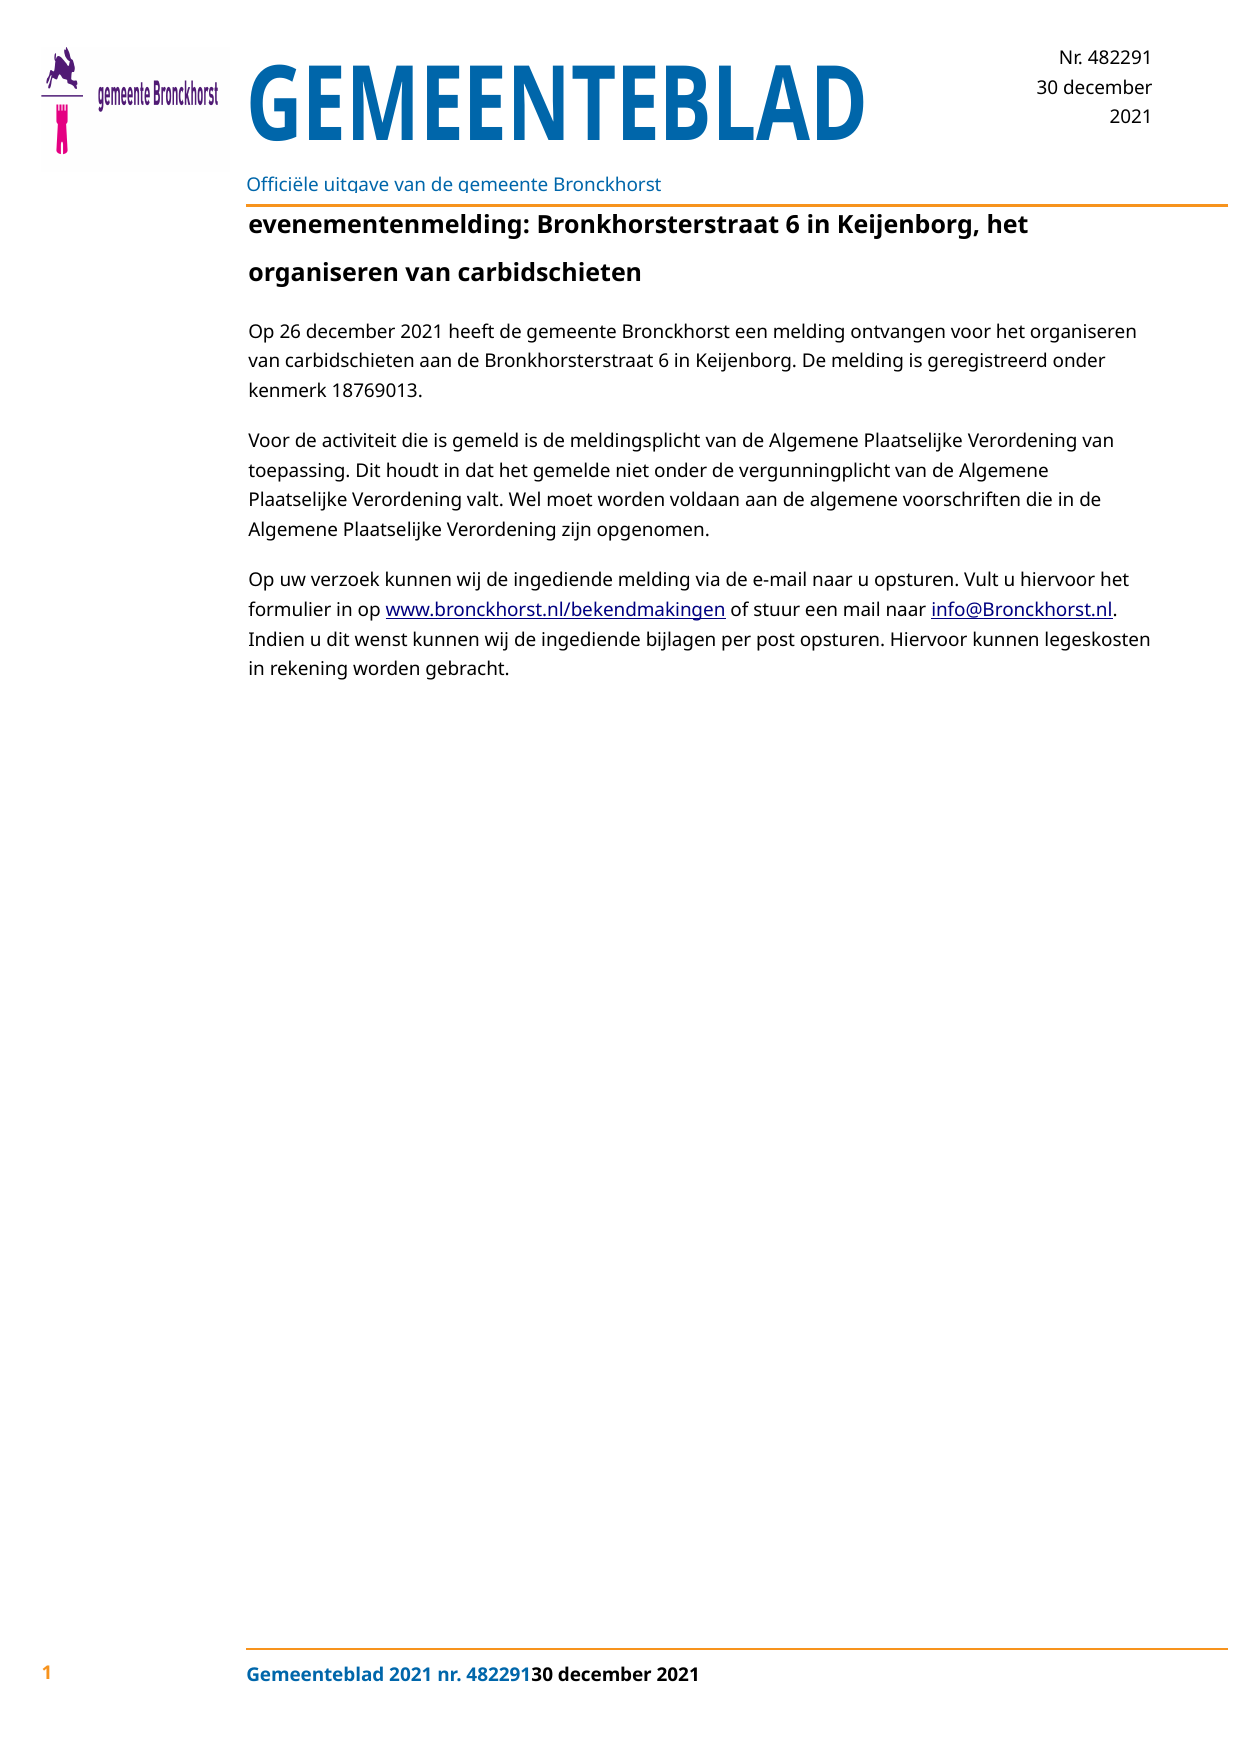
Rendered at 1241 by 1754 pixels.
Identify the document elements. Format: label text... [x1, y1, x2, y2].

text Op 26 december 2021 heeft de gemeente Bronckhorst een melding ontvangen voor het organiseren van carbidschieten aan de Bronkhorsterstraat 6 in Keijenborg. De melding is geregistreerd onder kenmerk 18769013. [248, 318, 1152, 403]
text Op uw verzoek kunnen wij de ingediende melding via de e-mail naar u opsturen. Vult u hiervoor het formulier in op www.bronckhorst.nl/bekendmakingen of stuur een mail naar info@Bronckhorst.nl. Indien u dit wenst kunnen wij de ingediende bijlagen per post opsturen. Hiervoor kunnen legeskosten in rekening worden gebracht. [248, 567, 1152, 681]
text Voor de activiteit die is gemeld is de meldingsplicht van de Algemene Plaatselijke Verordening van toepassing. Dit houdt in dat het gemelde niet onder de vergunningplicht van de Algemene Plaatselijke Verordening valt. Wel moet worden voldaan aan de algemene voorschriften die in de Algemene Plaatselijke Verordening zijn opgenomen. [248, 427, 1152, 542]
text evenementenmelding: Bronkhorsterstraat 6 in Keijenborg, het organiseren van carbidschieten [248, 207, 1152, 288]
picture [41, 47, 231, 172]
